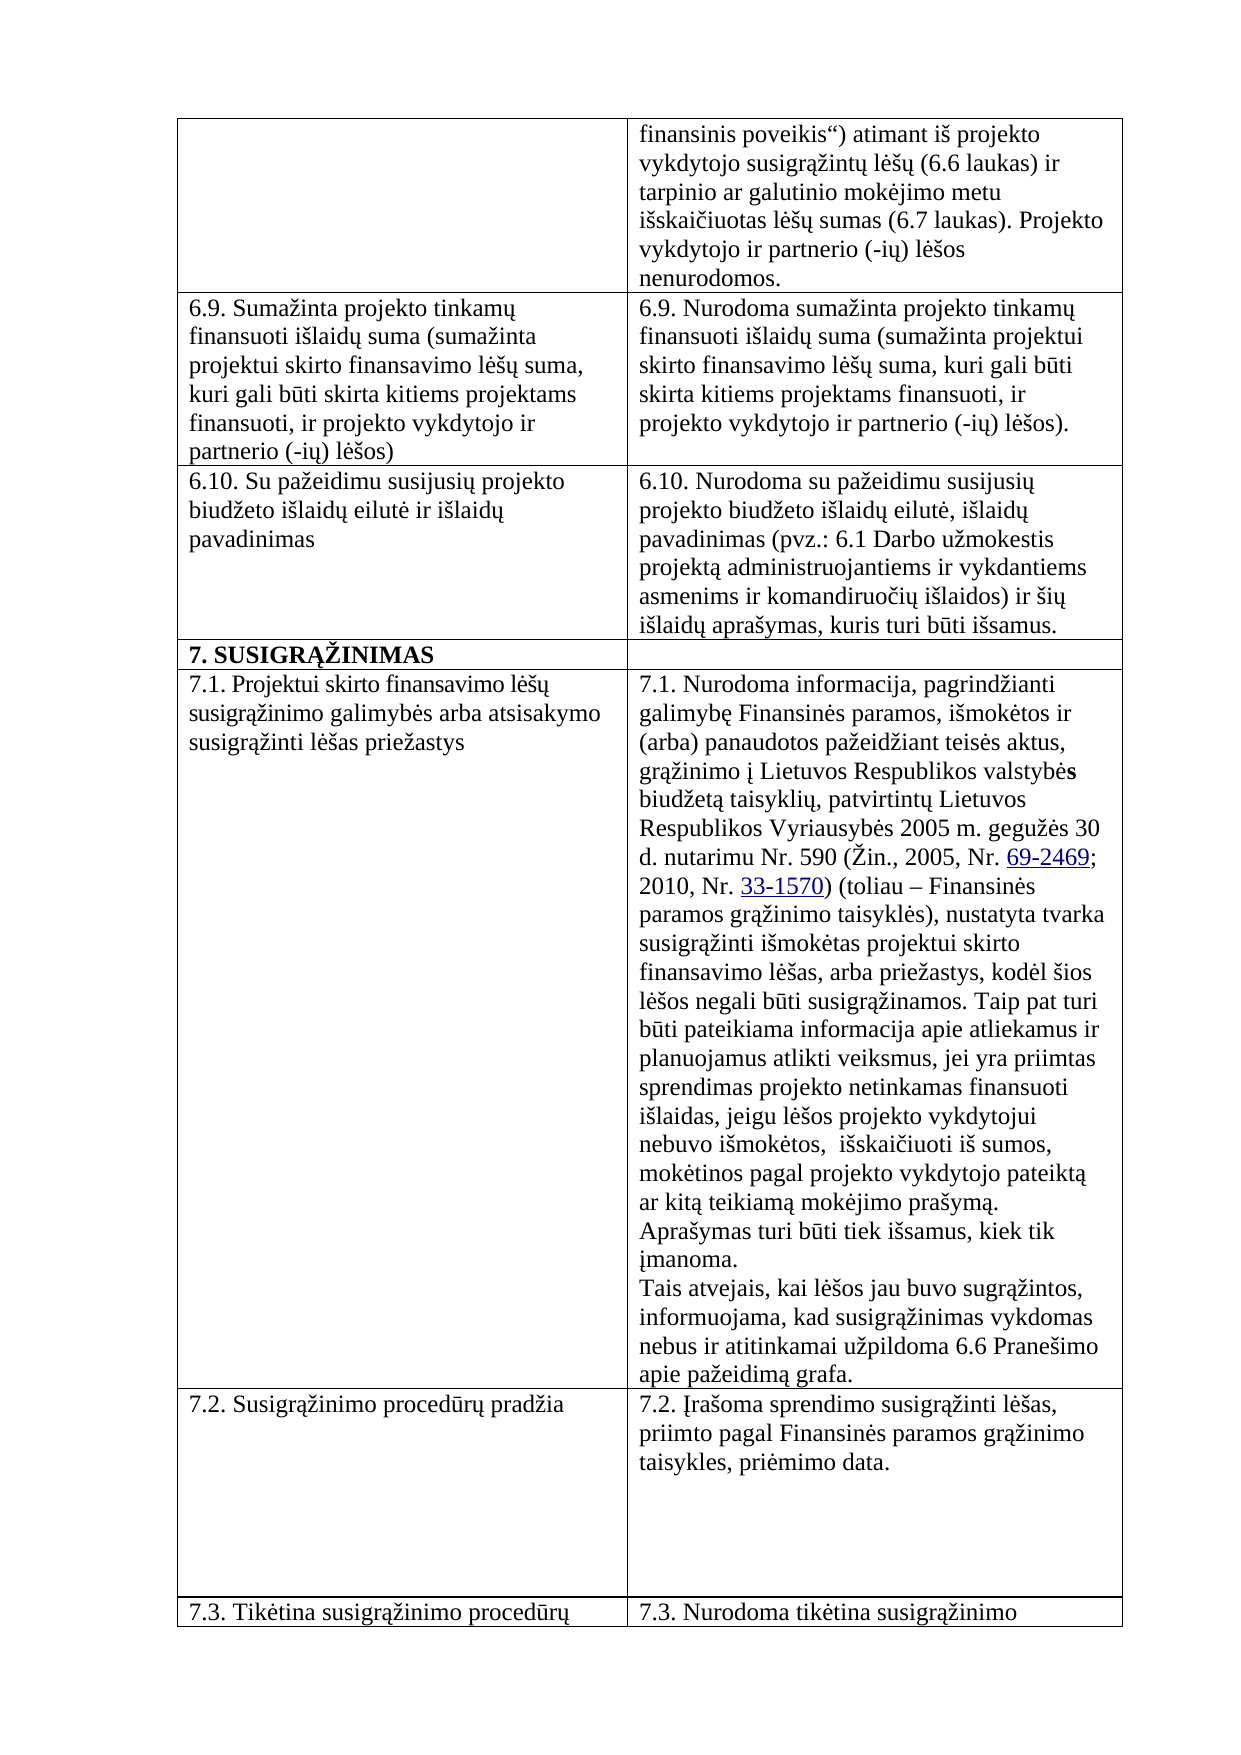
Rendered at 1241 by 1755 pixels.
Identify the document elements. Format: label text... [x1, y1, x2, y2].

table_cell 6.10. Su pažeidimu susijusių projekto biudžeto išlaidų eilutė ir išlaidų pavadinimas [178, 466, 627, 639]
table_cell 6.10. Nurodoma su pažeidimu susijusių projekto biudžeto išlaidų eilutė, išlaidų pavadinimas (pvz.: 6.1 Darbo užmokestis projektą administruojantiems ir vykdantiems asmenims ir komandiruočių išlaidos) ir šių išlaidų aprašymas, kuris turi būti išsamus. [628, 466, 1122, 639]
table_cell 6.9. Sumažinta projekto tinkamų finansuoti išlaidų suma (sumažinta projektui skirto finansavimo lėšų suma, kuri gali būti skirta kitiems projektams finansuoti, ir projekto vykdytojo ir partnerio (-ių) lėšos) [178, 293, 627, 465]
table_cell 7.3. Tikėtina susigrąžinimo procedūrų [178, 1598, 627, 1626]
table_cell [628, 640, 1122, 668]
table_cell 7. SUSIGRĄŽINIMAS [178, 640, 627, 668]
table_cell 7.2. Susigrąžinimo procedūrų pradžia [178, 1389, 627, 1596]
table_cell 7.3. Nurodoma tikėtina susigrąžinimo [628, 1598, 1122, 1626]
table_cell 7.1. Projektui skirto finansavimo lėšų susigrąžinimo galimybės arba atsisakymo susigrąžinti lėšas priežastys [178, 670, 627, 1388]
table_cell 7.2. Įrašoma sprendimo susigrąžinti lėšas, priimto pagal Finansinės paramos grąžinimo taisykles, priėmimo data. [628, 1389, 1122, 1596]
table_cell [178, 119, 627, 292]
table_cell finansinis poveikis“) atimant iš projekto vykdytojo susigrąžintų lėšų (6.6 laukas) ir tarpinio ar galutinio mokėjimo metu išskaičiuotas lėšų sumas (6.7 laukas). Projekto vykdytojo ir partnerio (-ių) lėšos nenurodomos. [628, 119, 1122, 292]
table_cell 7.1. Nurodoma informacija, pagrindžianti galimybę Finansinės paramos, išmokėtos ir (arba) panaudotos pažeidžiant teisės aktus, grąžinimo į Lietuvos Respublikos valstybės biudžetą taisyklių, patvirtintų Lietuvos Respublikos Vyriausybės 2005 m. gegužės 30 d. nutarimu Nr. 590 (Žin., 2005, Nr. 69-2469; 2010, Nr. 33-1570) (toliau – Finansinės paramos grąžinimo taisyklės), nustatyta tvarka susigrąžinti išmokėtas projektui skirto finansavimo lėšas, arba priežastys, kodėl šios lėšos negali būti susigrąžinamos. Taip pat turi būti pateikiama informacija apie atliekamus ir planuojamus atlikti veiksmus, jei yra priimtas sprendimas projekto netinkamas finansuoti išlaidas, jeigu lėšos projekto vykdytojui nebuvo išmokėtos, išskaičiuoti iš sumos, mokėtinos pagal projekto vykdytojo pateiktą ar kitą teikiamą mokėjimo prašymą. Aprašymas turi būti tiek išsamus, kiek tik įmanoma. Tais atvejais, kai lėšos jau buvo sugrąžintos, informuojama, kad susigrąžinimas vykdomas nebus ir atitinkamai užpildoma 6.6 Pranešimo apie pažeidimą grafa. [628, 670, 1122, 1388]
table_cell 6.9. Nurodoma sumažinta projekto tinkamų finansuoti išlaidų suma (sumažinta projektui skirto finansavimo lėšų suma, kuri gali būti skirta kitiems projektams finansuoti, ir projekto vykdytojo ir partnerio (-ių) lėšos). [628, 293, 1122, 465]
